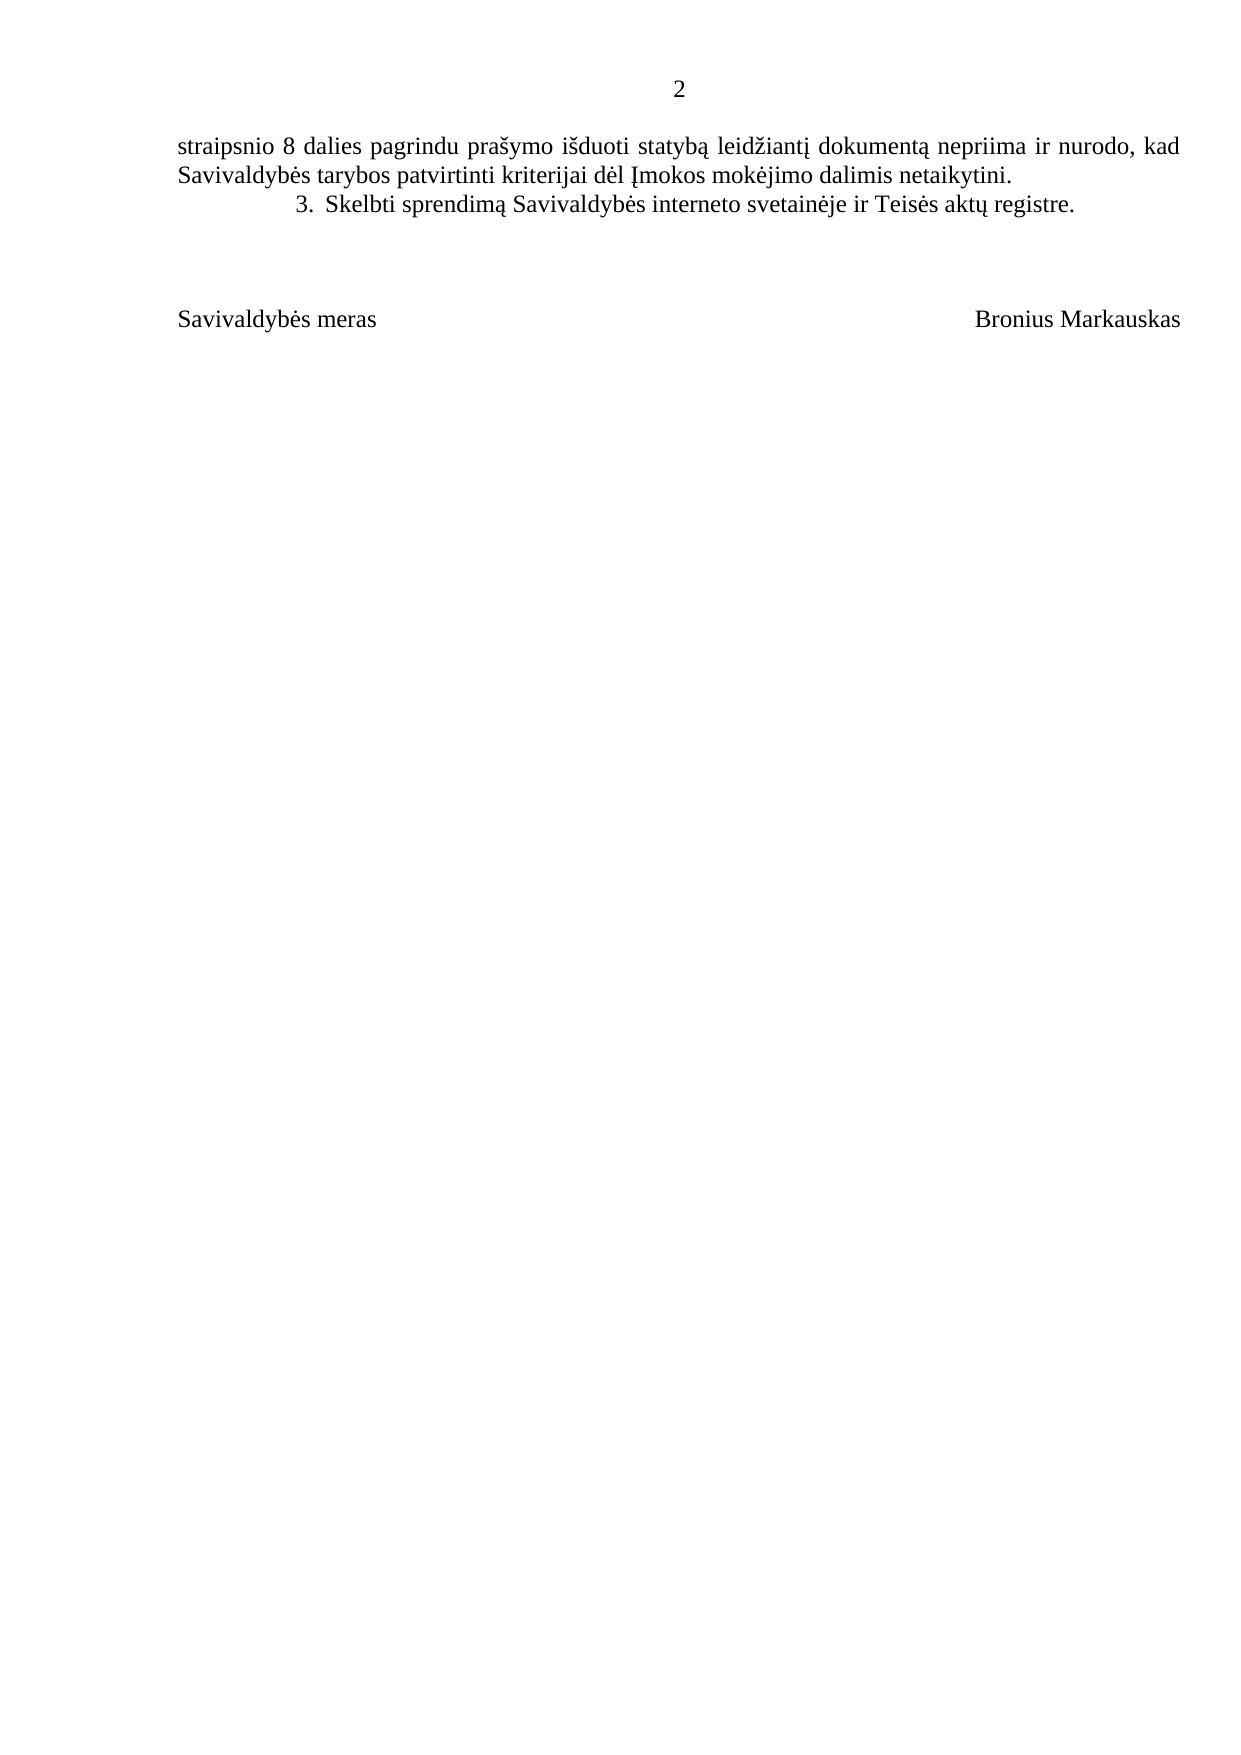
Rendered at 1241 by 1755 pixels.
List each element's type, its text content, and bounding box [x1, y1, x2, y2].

text straipsnio 8 dalies pagrindu prašymo išduoti statybą leidžiantį dokumentą nepriima ir nurodo, kad Savivaldybės tarybos patvirtinti kriterijai dėl Įmokos mokėjimo dalimis netaikytini. [177, 131, 1181, 189]
text 3. Skelbti sprendimą Savivaldybės interneto svetainėje ir Teisės aktų registre. [177, 189, 1181, 218]
text Savivaldybės meras Bronius Markauskas [177, 304, 1181, 333]
